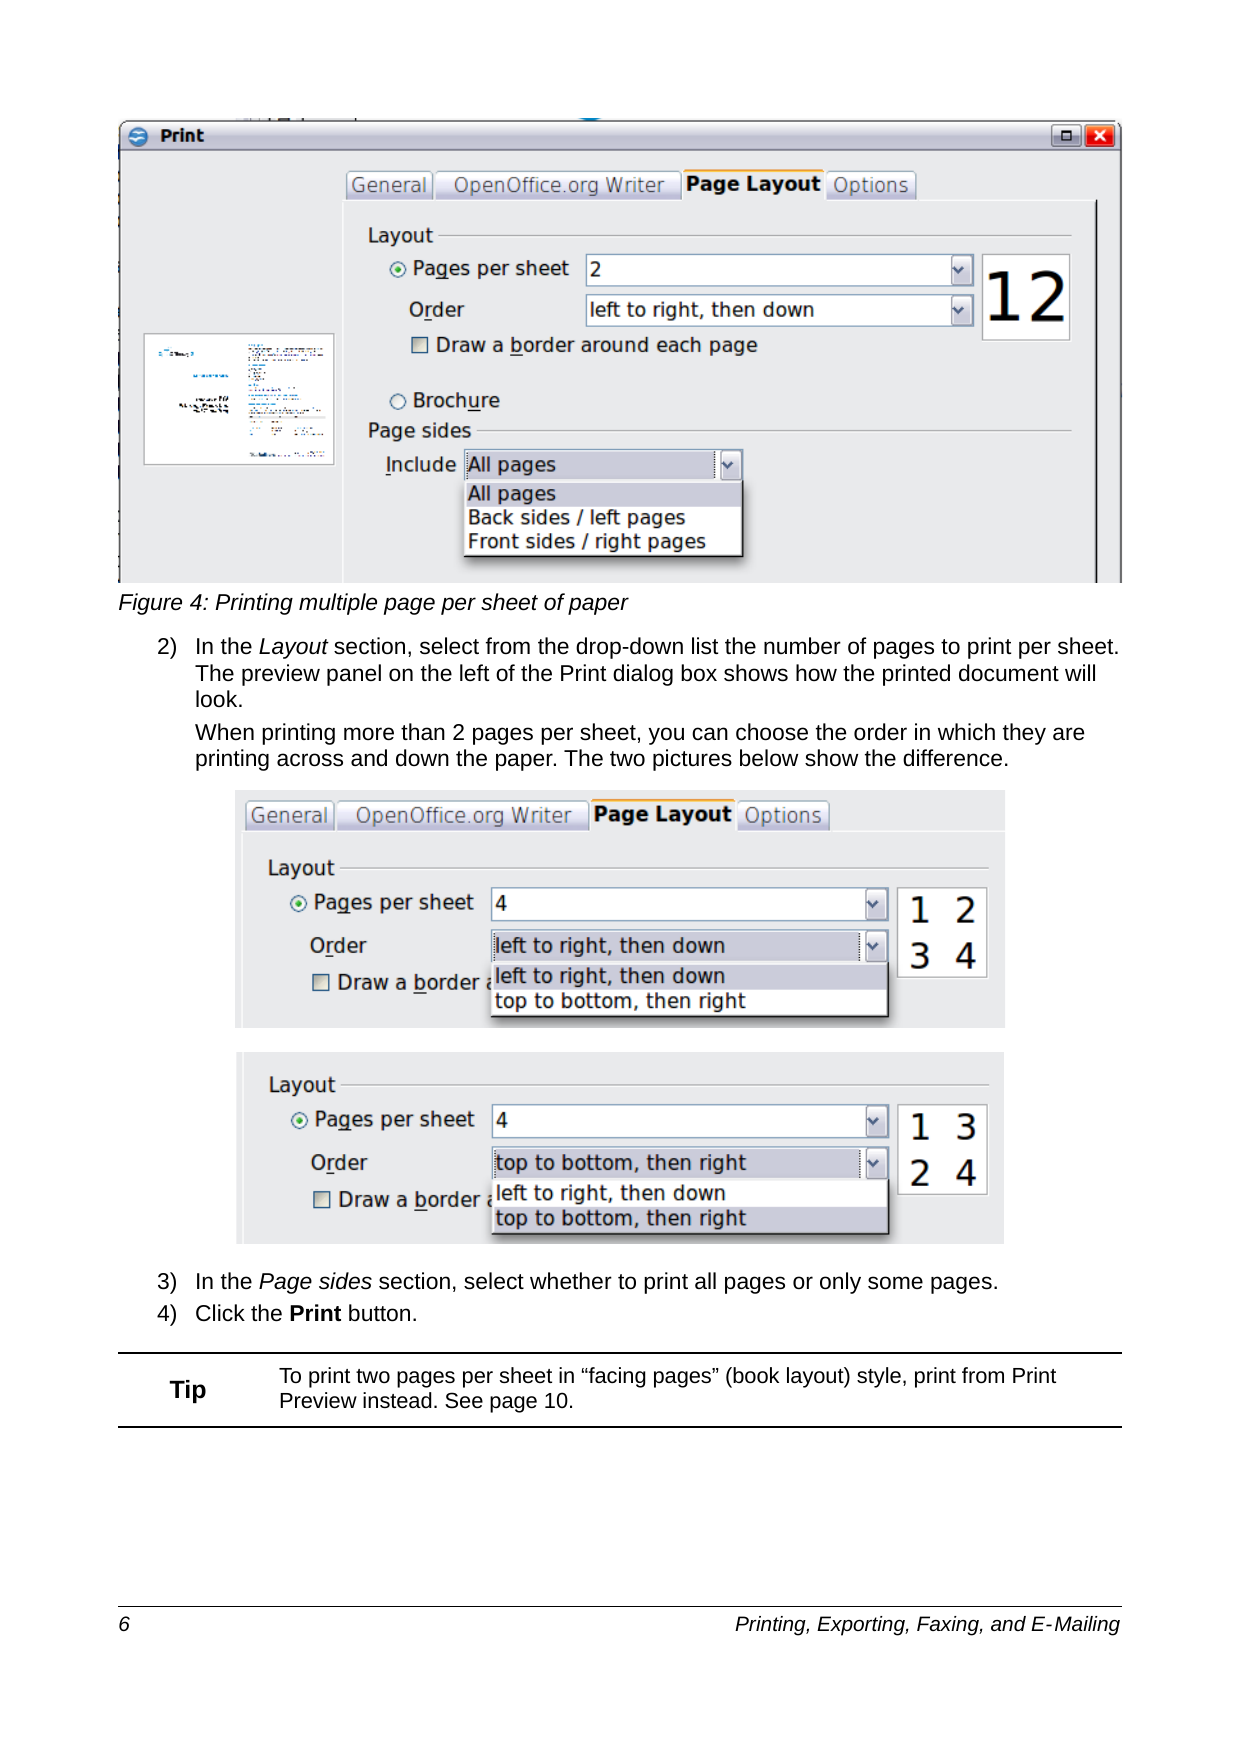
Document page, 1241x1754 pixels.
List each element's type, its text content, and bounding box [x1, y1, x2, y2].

list In the Page sides section, select whether to print all pages or only some pages. [177, 1268, 1122, 1294]
picture [118, 118, 1123, 583]
list Click the Print button. [177, 1300, 1122, 1327]
text Figure 4: Printing multiple page per sheet of paper [118, 589, 1122, 615]
table_header To print two pages per sheet in “facing pages” (book layout) style, print from Print Preview instead. See page 10. [258, 1354, 1122, 1426]
picture [235, 790, 1005, 1028]
list When printing more than 2 pages per sheet, you can choose the order in which they are printing across and down the paper. The two pictures below show the difference. [195, 719, 1122, 771]
picture [236, 1052, 1004, 1244]
table_header Tip [118, 1354, 257, 1426]
list In the Layout section, select from the drop-down list the number of pages to print per sheet. The preview panel on the left of the Print dialog box shows how the printed document will look. [177, 633, 1122, 712]
